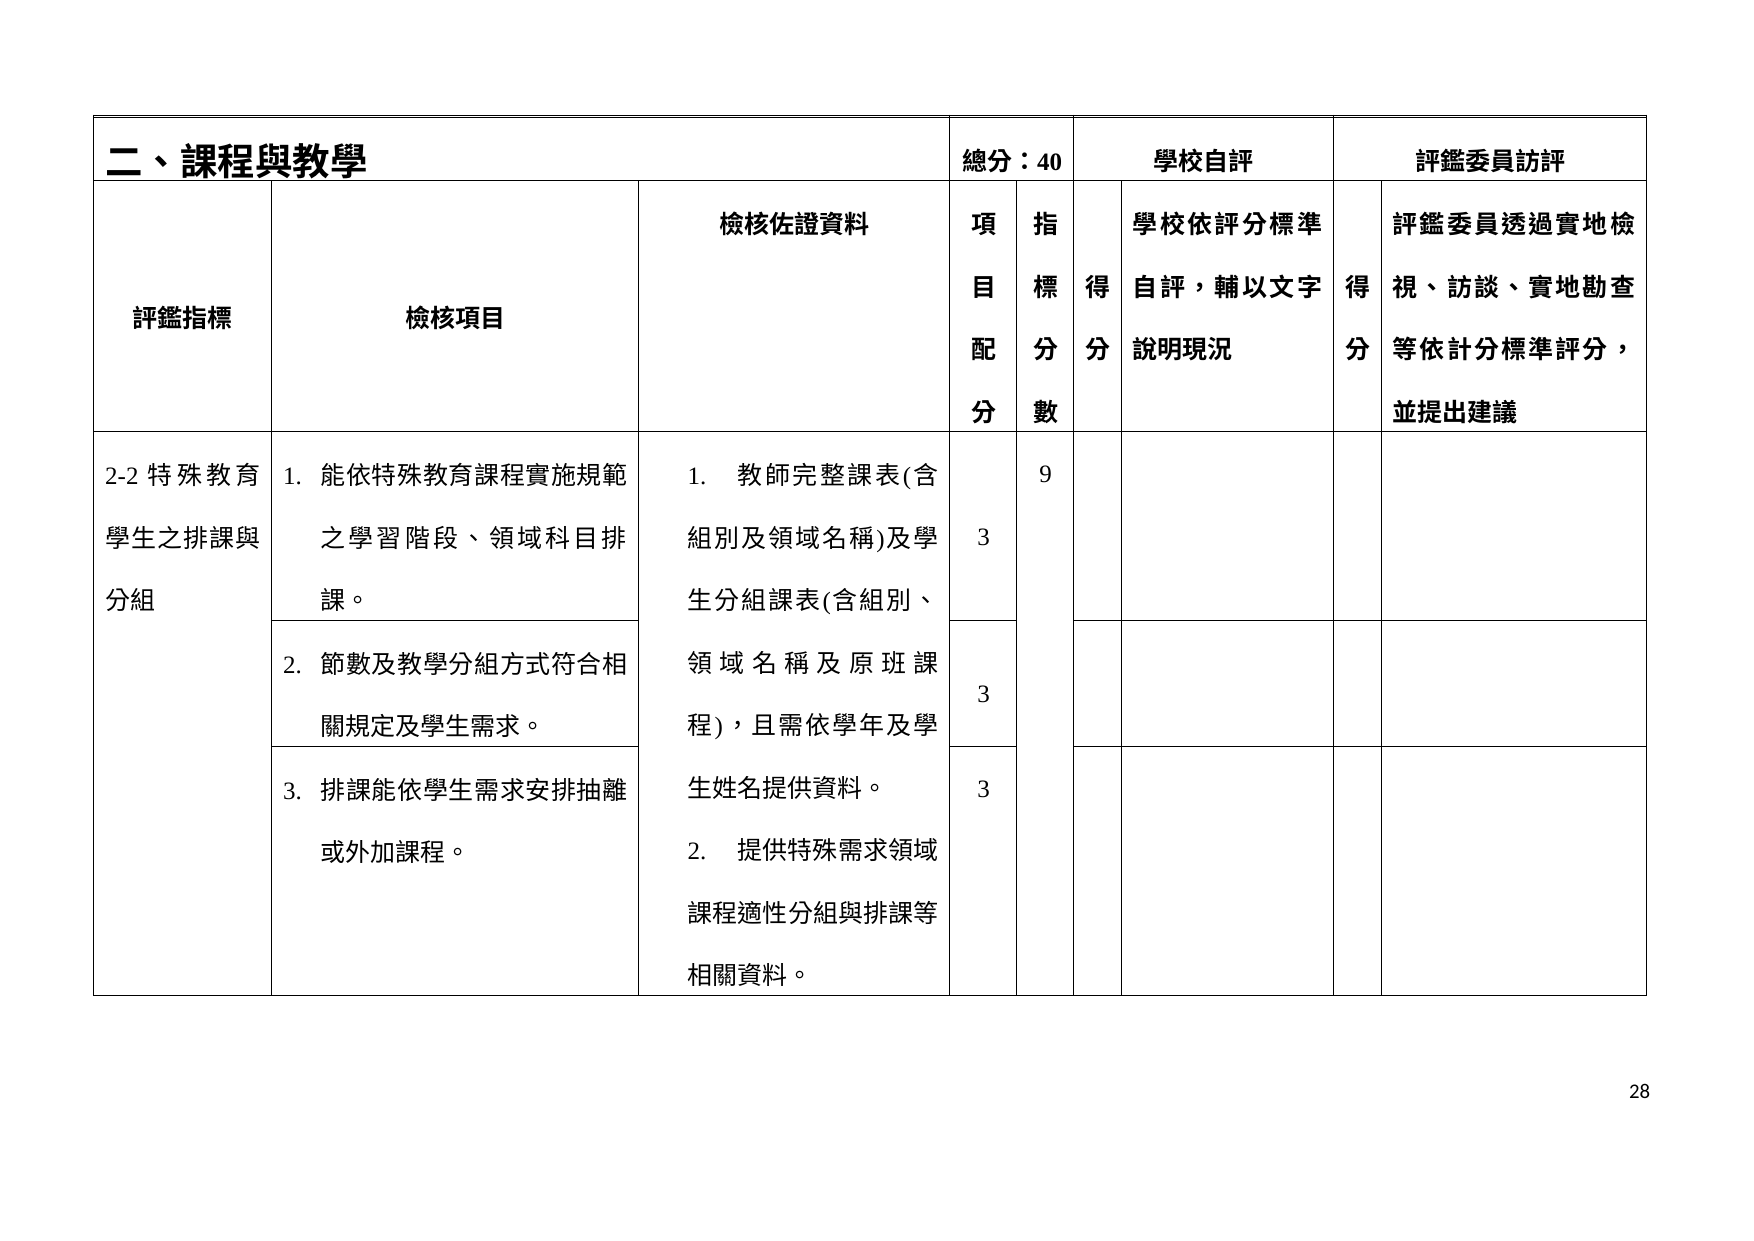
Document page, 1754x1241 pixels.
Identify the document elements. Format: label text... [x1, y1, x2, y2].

table_cell 評鑑委員透過實地檢視、訪談、實地勘查等依計分標準評分，並提出建議 [1382, 181, 1646, 431]
table_cell [1382, 432, 1646, 620]
table_cell [1122, 432, 1333, 620]
table_header 評鑑委員訪評 [1334, 118, 1646, 180]
table_cell [1334, 432, 1381, 620]
table_cell [1382, 621, 1646, 746]
table_cell 9 [1017, 432, 1073, 995]
table_cell 教師完整課表(含組別及領域名稱)及學生分組課表(含組別、領域名稱及原班課程)，且需依學年及學生姓名提供資料。 提供特殊需求領域課程適性分組與排課等相關資料。 其他可供佐證之資料（如：排課需求或排課分析）。 [639, 432, 949, 995]
table_cell 節數及教學分組方式符合相關規定及學生需求。 [272, 621, 638, 746]
table_cell [1382, 747, 1646, 995]
table_cell [1074, 621, 1121, 746]
table_cell 3 [950, 621, 1016, 746]
table_cell 能依特殊教育課程實施規範之學習階段、領域科目排課。 [272, 432, 638, 620]
table_cell 項目配分 [950, 181, 1016, 431]
table_cell 3 [950, 747, 1016, 995]
table_header 學校自評 [1074, 118, 1333, 180]
table_header 二、課程與教學 [94, 118, 949, 180]
table_cell 學校依評分標準自評，輔以文字說明現況 [1122, 181, 1333, 431]
table_cell [1074, 747, 1121, 995]
table_header 總分：40 [950, 118, 1073, 180]
table_cell 3 [950, 432, 1016, 620]
table_cell 得分 [1334, 181, 1381, 431]
table_cell 檢核項目 [272, 181, 638, 431]
table_cell 排課能依學生需求安排抽離或外加課程。 [272, 747, 638, 995]
table_cell 指 標 分 數 [1017, 181, 1073, 431]
table_cell [1334, 621, 1381, 746]
table_cell 得分 [1074, 181, 1121, 431]
table_cell 評鑑指標 [94, 181, 271, 431]
table_cell 2-2特殊教育學生之排課與分組 [94, 432, 271, 995]
table_cell [1074, 432, 1121, 620]
table_cell 檢核佐證資料 [639, 181, 949, 431]
table_cell [1334, 747, 1381, 995]
table_cell [1122, 621, 1333, 746]
table_cell [1122, 747, 1333, 995]
